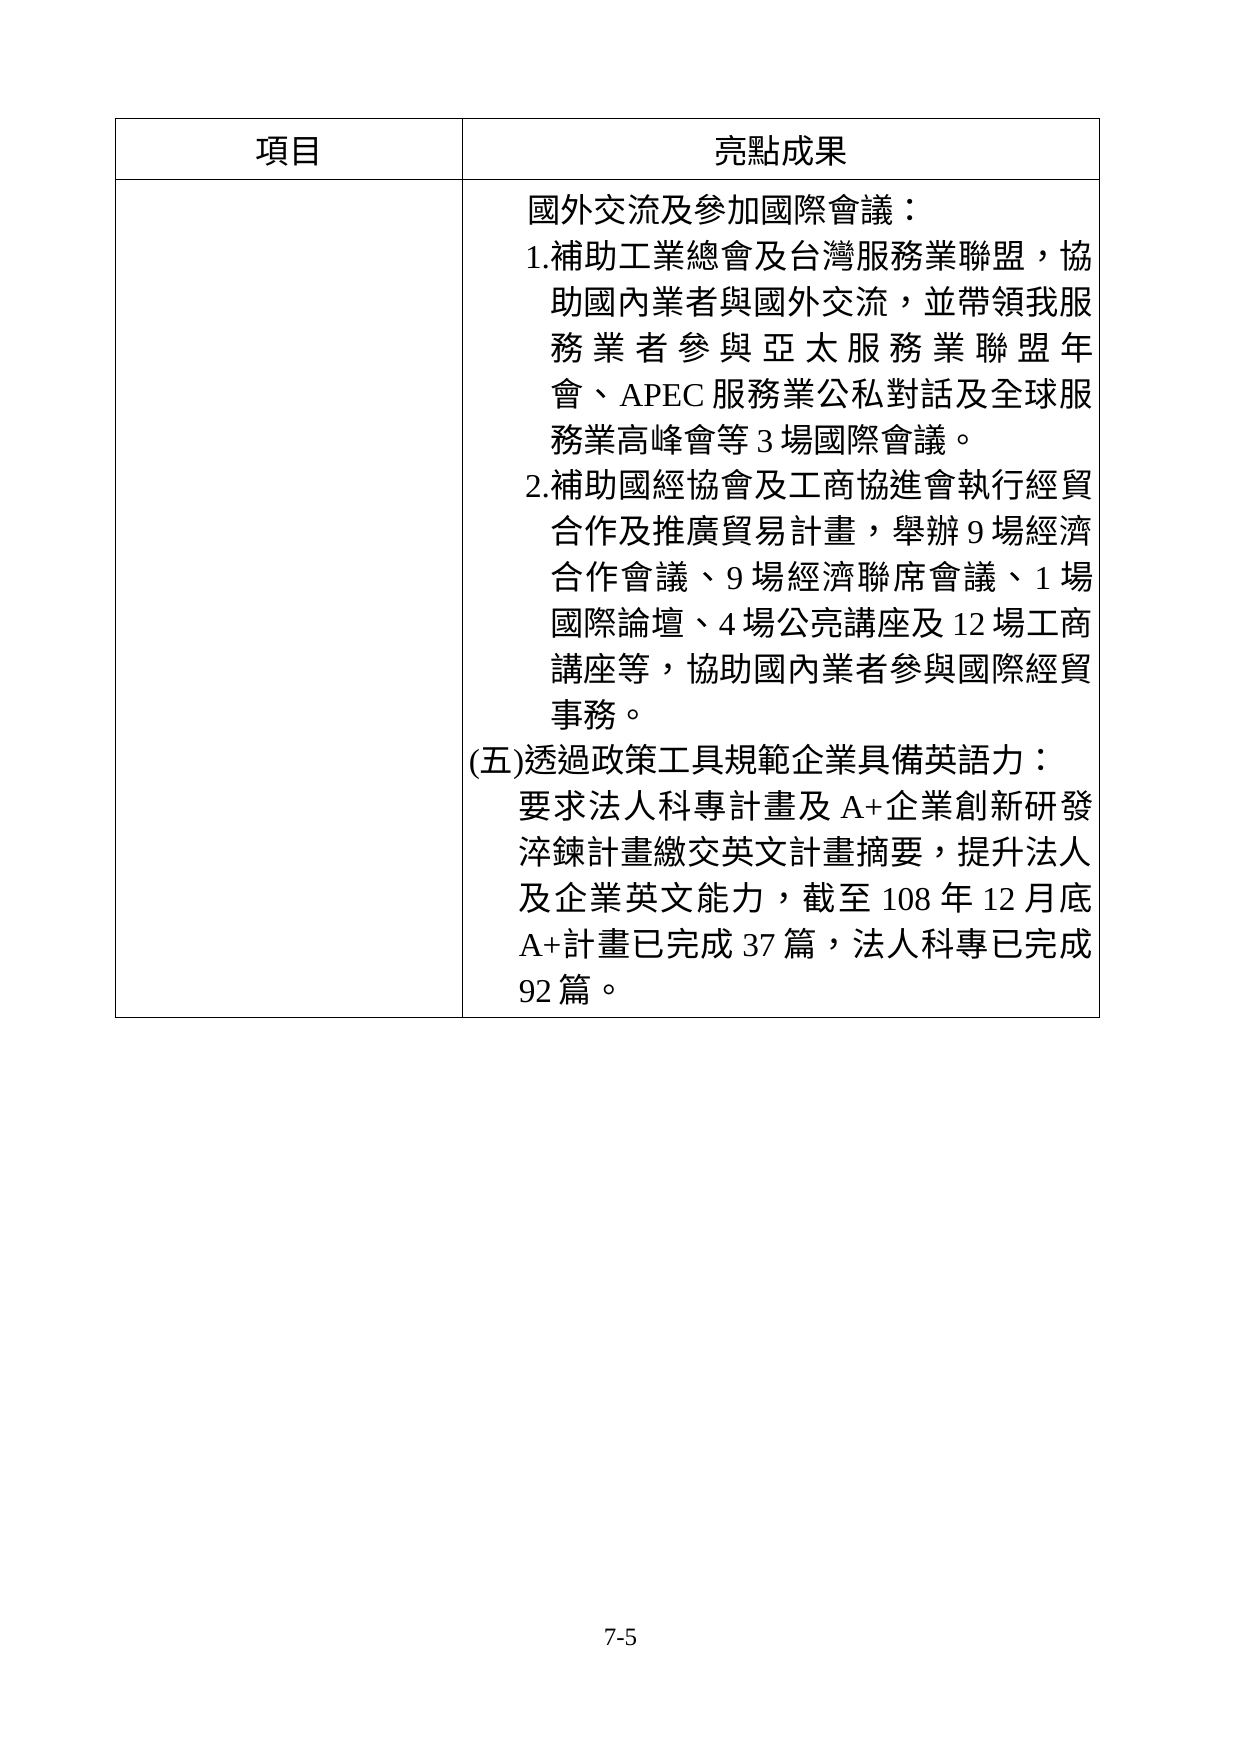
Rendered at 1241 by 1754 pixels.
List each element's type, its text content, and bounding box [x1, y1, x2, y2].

table_header 項目 [116, 119, 462, 179]
table_cell 國外交流及參加國際會議： 1.補助工業總會及台灣服務業聯盟，協助國內業者與國外交流，並帶領我服務業者參與亞太服務業聯盟年會、APEC服務業公私對話及全球服務業高峰會等3場國際會議。 2.補助國經協會及工商協進會執行經貿合作及推廣貿易計畫，舉辦9場經濟合作會議、9場經濟聯席會議、1場國際論壇、4場公亮講座及12場工商講座等，協助國內業者參與國際經貿事務。 (五)透過政策工具規範企業具備英語力： 要求法人科專計畫及A+企業創新研發淬鍊計畫繳交英文計畫摘要，提升法人及企業英文能力，截至108年12月底A+計畫已完成37篇，法人科專已完成92篇。 [463, 180, 1099, 1017]
table_cell [116, 180, 462, 1017]
table_header 亮點成果 [463, 119, 1099, 179]
